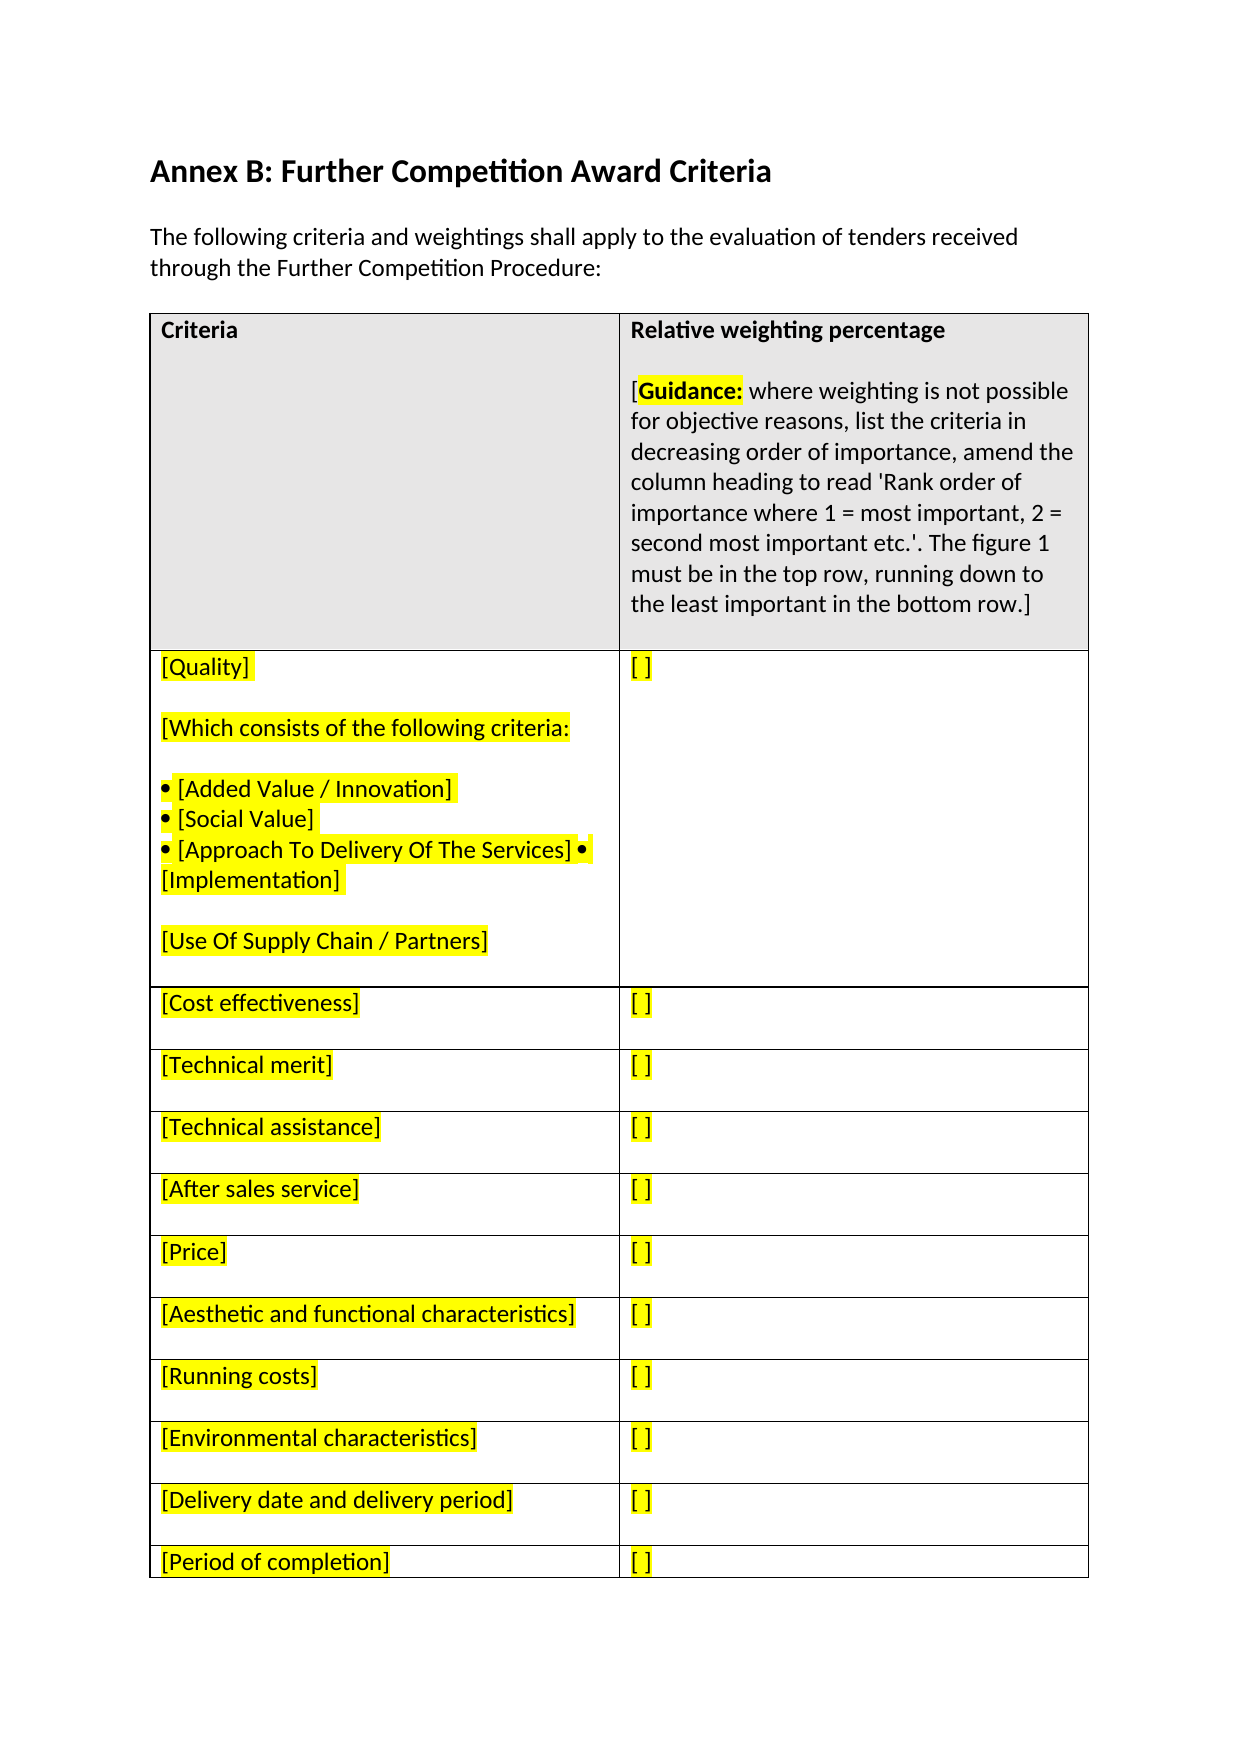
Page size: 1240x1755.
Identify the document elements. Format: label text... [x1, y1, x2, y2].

table_cell [Period of completion] [151, 1546, 619, 1577]
table_cell [ ] [620, 1174, 1088, 1235]
table_cell [Aesthetic and functional characteristics] [151, 1298, 619, 1359]
table_cell [ ] [620, 1236, 1088, 1297]
text The following criteria and weightings shall apply to the evaluation of tenders received through the Further Competition Procedure: [150, 221, 1089, 282]
table_cell [Technical merit] [151, 1050, 619, 1111]
table_cell [ ] [620, 1360, 1088, 1421]
table_cell [Delivery date and delivery period] [151, 1484, 619, 1545]
table_cell [Cost effectiveness] [151, 988, 619, 1048]
table_cell [Technical assistance] [151, 1112, 619, 1173]
table_cell [ ] [620, 1298, 1088, 1359]
table_cell [Quality] [Which consists of the following criteria:  [Added Value / Innovation]  [Social Value]  [Approach To Delivery Of The Services]  [Implementation] [Use Of Supply Chain / Partners] [151, 651, 619, 986]
table_cell [ ] [620, 1484, 1088, 1545]
table_cell [ ] [620, 1546, 1088, 1577]
table_cell [After sales service] [151, 1174, 619, 1235]
table_cell [ ] [620, 988, 1088, 1048]
text Annex B: Further Competition Award Criteria [150, 150, 1089, 191]
table_cell [Price] [151, 1236, 619, 1297]
table_cell [Environmental characteristics] [151, 1422, 619, 1483]
table_cell [ ] [620, 651, 1088, 986]
table_cell [Running costs] [151, 1360, 619, 1421]
table_header Criteria [151, 314, 619, 649]
table_cell [ ] [620, 1112, 1088, 1173]
table_cell [ ] [620, 1422, 1088, 1483]
table_header Relative weighting percentage [Guidance: where weighting is not possible for objective reasons, list the criteria in decreasing order of importance, amend the column heading to read 'Rank order of importance where 1 = most important, 2 = second most important etc.'. The figure 1 must be in the top row, running down to the least important in the bottom row.] [620, 314, 1088, 649]
table_cell [ ] [620, 1050, 1088, 1111]
